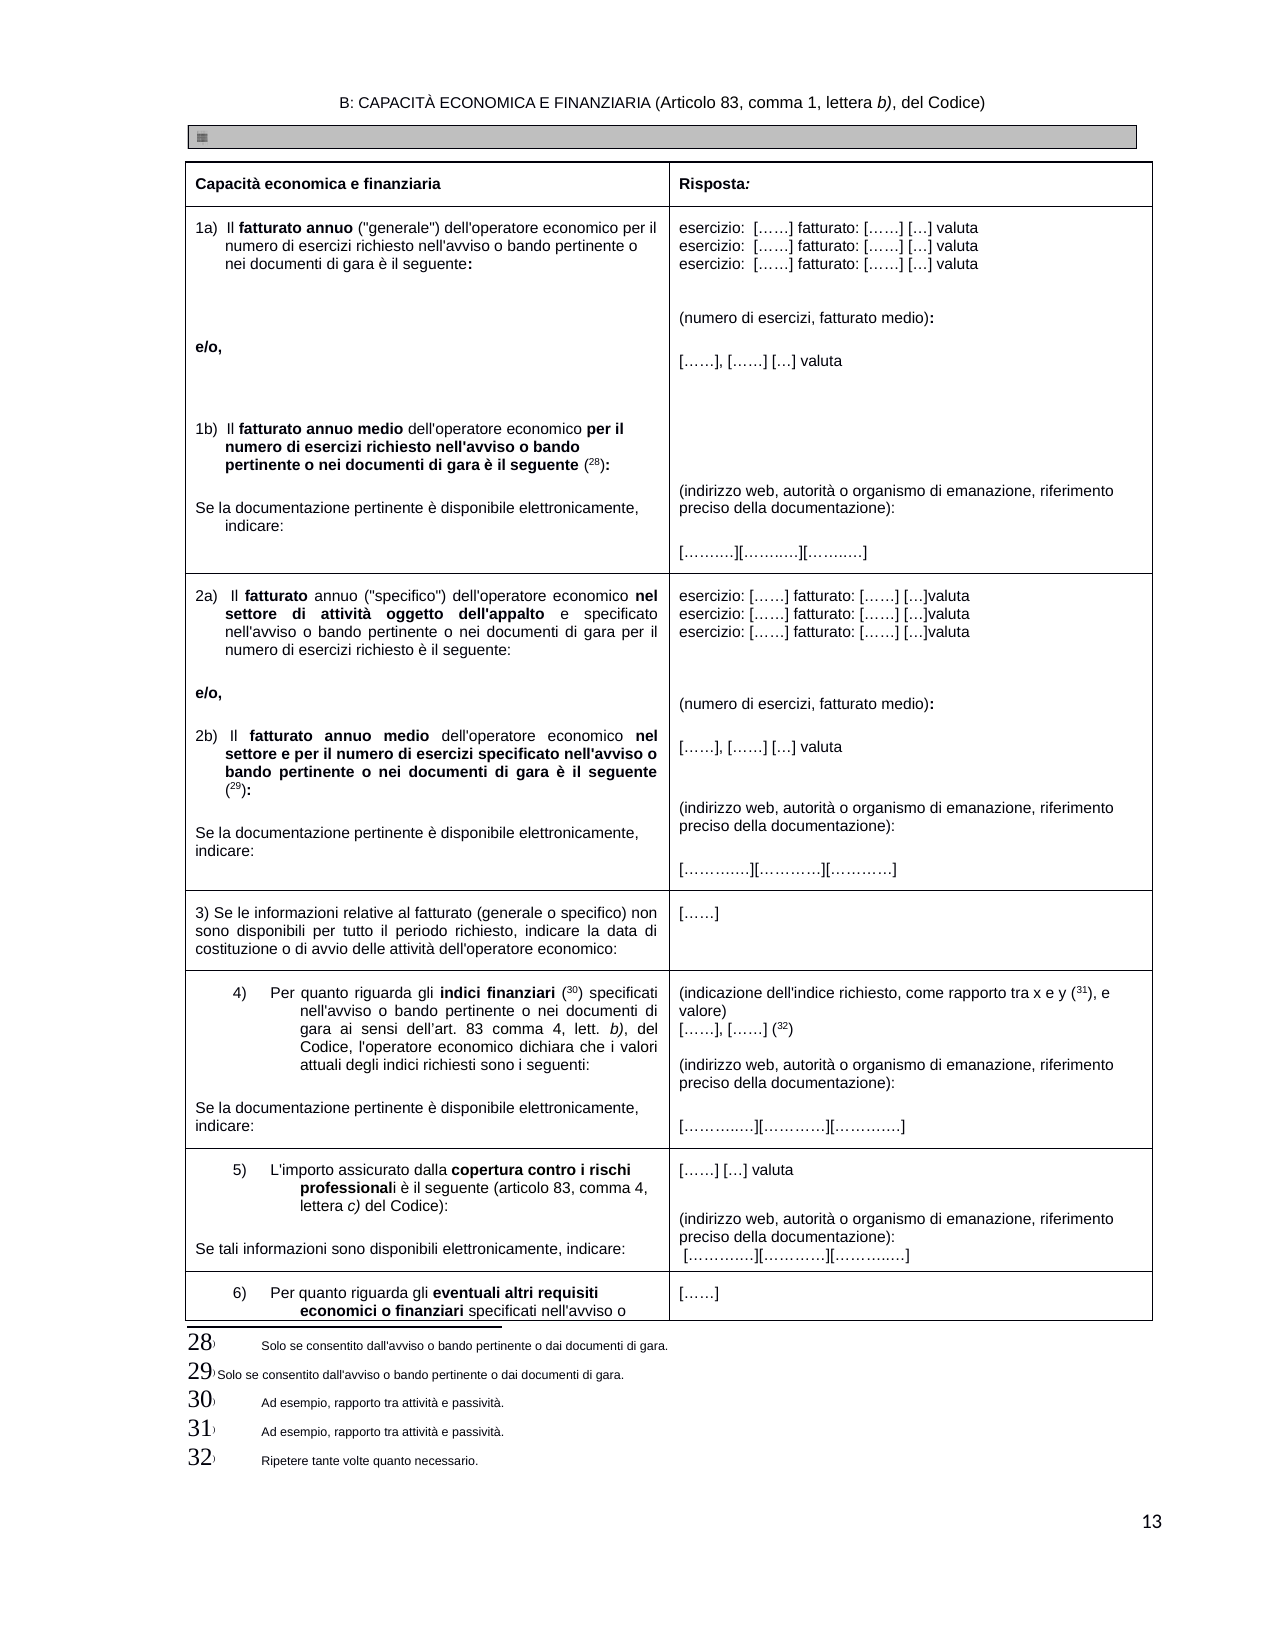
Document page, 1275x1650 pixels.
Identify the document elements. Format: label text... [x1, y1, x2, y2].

table_cell Per quanto riguarda gli eventuali altri requisiti economici o finanziari specificati nell'avviso o [186, 1272, 669, 1320]
table_cell esercizio: [……] fatturato: [……] […] valuta esercizio: [……] fatturato: [……] […] valuta esercizio: [……] fatturato: [……] […] valuta (numero di esercizi, fatturato medio): [……], [……] […] valuta (indirizzo web, autorità o organismo di emanazione, riferimento preciso della documentazione): […….…][……..…][……..…] [670, 207, 1152, 573]
table_cell Per quanto riguarda gli indici finanziari () specificati nell'avviso o bando pertinente o nei documenti di gara ai sensi dell’art. 83 comma 4, lett. b), del Codice, l'operatore economico dichiara che i valori attuali degli indici richiesti sono i seguenti: Se la documentazione pertinente è disponibile elettronicamente, indicare: [186, 971, 669, 1147]
table_cell [……] […] valuta (indirizzo web, autorità o organismo di emanazione, riferimento preciso della documentazione): [……….…][…………][………..…] [670, 1149, 1152, 1271]
table_cell L'importo assicurato dalla copertura contro i rischi professionali è il seguente (articolo 83, comma 4, lettera c) del Codice): Se tali informazioni sono disponibili elettronicamente, indicare: [186, 1149, 669, 1271]
table_cell 3) Se le informazioni relative al fatturato (generale o specifico) non sono disponibili per tutto il periodo richiesto, indicare la data di costituzione o di avvio delle attività dell'operatore economico: [186, 891, 669, 970]
table_cell 1a) Il fatturato annuo ("generale") dell'operatore economico per il numero di esercizi richiesto nell'avviso o bando pertinente o nei documenti di gara è il seguente: e/o, 1b) Il fatturato annuo medio dell'operatore economico per il numero di esercizi richiesto nell'avviso o bando pertinente o nei documenti di gara è il seguente (): Se la documentazione pertinente è disponibile elettronicamente, indicare: [186, 207, 669, 573]
table_header Capacità economica e finanziaria [186, 163, 669, 206]
table_cell 2a) Il fatturato annuo ("specifico") dell'operatore economico nel settore di attività oggetto dell'appalto e specificato nell'avviso o bando pertinente o nei documenti di gara per il numero di esercizi richiesto è il seguente: e/o, 2b) Il fatturato annuo medio dell'operatore economico nel settore e per il numero di esercizi specificato nell'avviso o bando pertinente o nei documenti di gara è il seguente (): Se la documentazione pertinente è disponibile elettronicamente, indicare: [186, 574, 669, 890]
title B: Capacità economica e finanziaria (Articolo 83, comma 1, lettera b), del Codice) [187, 93, 1137, 112]
table_cell [……] [670, 1272, 1152, 1320]
table_header Risposta: [670, 163, 1152, 206]
table_cell (indicazione dell'indice richiesto, come rapporto tra x e y (), e valore) [……], [……] () (indirizzo web, autorità o organismo di emanazione, riferimento preciso della documentazione): [………..…][…………][……….…] [670, 971, 1152, 1147]
text Tale Sezione è da compilare solo se le informazioni sono state richieste espressamente dall’amministrazione aggiudicatrice o dall’ente aggiudicatore nell’avviso o bando pertinente o nei documenti di gara. [189, 126, 1136, 148]
table_cell [……] [670, 891, 1152, 970]
table_cell esercizio: [……] fatturato: [……] […]valuta esercizio: [……] fatturato: [……] […]valuta esercizio: [……] fatturato: [……] […]valuta (numero di esercizi, fatturato medio): [……], [……] […] valuta (indirizzo web, autorità o organismo di emanazione, riferimento preciso della documentazione): [……….…][…………][…………] [670, 574, 1152, 890]
